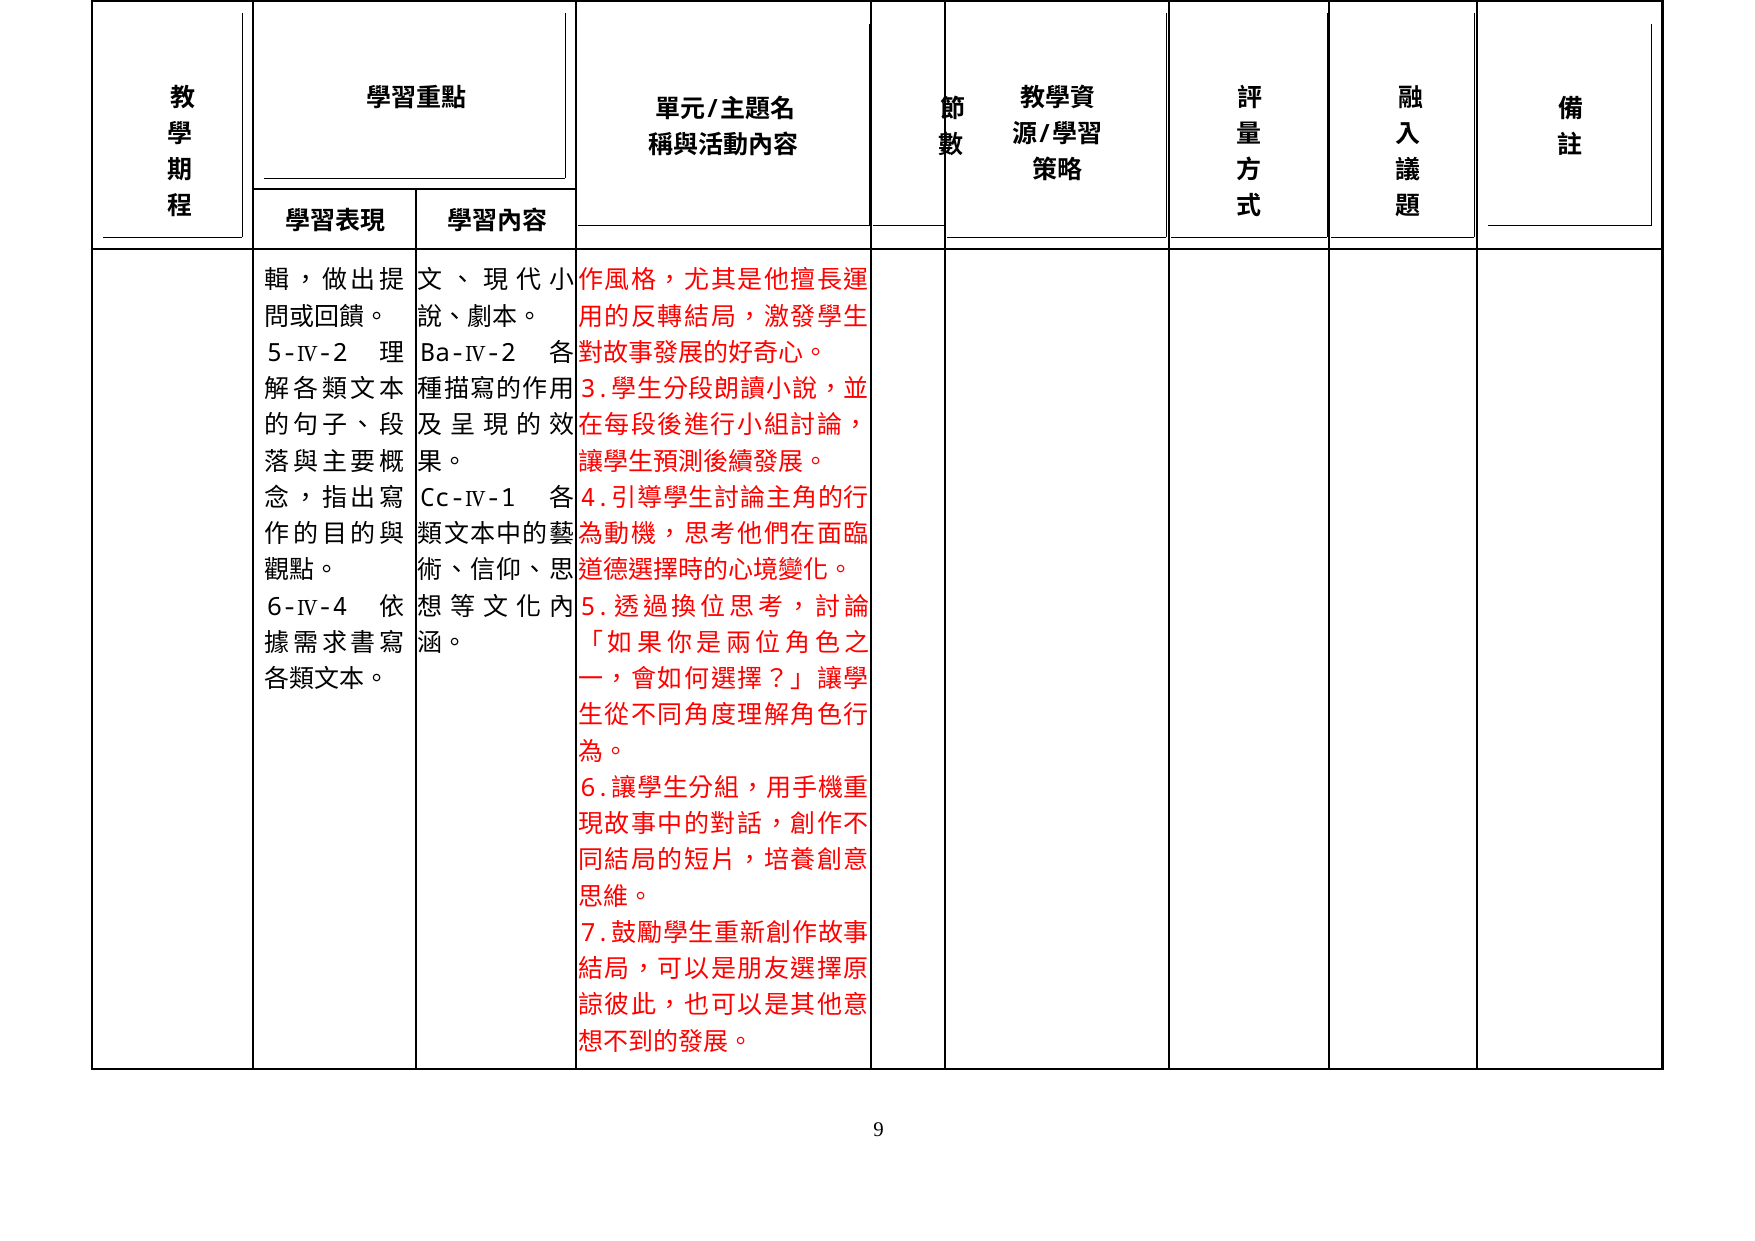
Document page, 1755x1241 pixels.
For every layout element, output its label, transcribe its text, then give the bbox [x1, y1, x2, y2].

table_cell [1330, 250, 1476, 1068]
table_cell 學習內容 [417, 190, 575, 247]
table_header 教學期程 [93, 2, 252, 247]
table_header 融入議題 [1330, 2, 1476, 247]
table_cell 輯，做出提問或回饋。 5-Ⅳ-2 理解各類文本的句子、段落與主要概念，指出寫作的目的與觀點。 6-Ⅳ-4 依據需求書寫各類文本。 [254, 250, 415, 1068]
table_header 學習重點 [254, 2, 575, 188]
table_header 單元/主題名稱與活動內容 [577, 2, 870, 247]
table_header 節數 [872, 2, 944, 247]
table_cell [1478, 250, 1661, 1068]
table_cell [1170, 250, 1328, 1068]
table_cell [872, 250, 944, 1068]
table_cell 作風格，尤其是他擅長運用的反轉結局，激發學生對故事發展的好奇心。 3.學生分段朗讀小說，並在每段後進行小組討論，讓學生預測後續發展。 4.引導學生討論主角的行為動機，思考他們在面臨道德選擇時的心境變化。 5.透過換位思考，討論「如果你是兩位角色之一，會如何選擇？」讓學生從不同角度理解角色行為。 6.讓學生分組，用手機重現故事中的對話，創作不同結局的短片，培養創意思維。 7.鼓勵學生重新創作故事結局，可以是朋友選擇原諒彼此，也可以是其他意想不到的發展。 [577, 250, 870, 1068]
table_header 教學資源/學習策略 [946, 2, 1168, 247]
table_cell 學習表現 [254, 190, 415, 247]
table_cell [946, 250, 1168, 1068]
table_header 評量方式 [1170, 2, 1328, 247]
table_cell [93, 250, 252, 1068]
table_header 備註 [1478, 2, 1661, 247]
table_cell 文、現代小說、劇本。 Ba-Ⅳ-2 各種描寫的作用及呈現的效果。 Cc-Ⅳ-1 各類文本中的藝術、信仰、思想等文化內涵。 [417, 250, 575, 1068]
